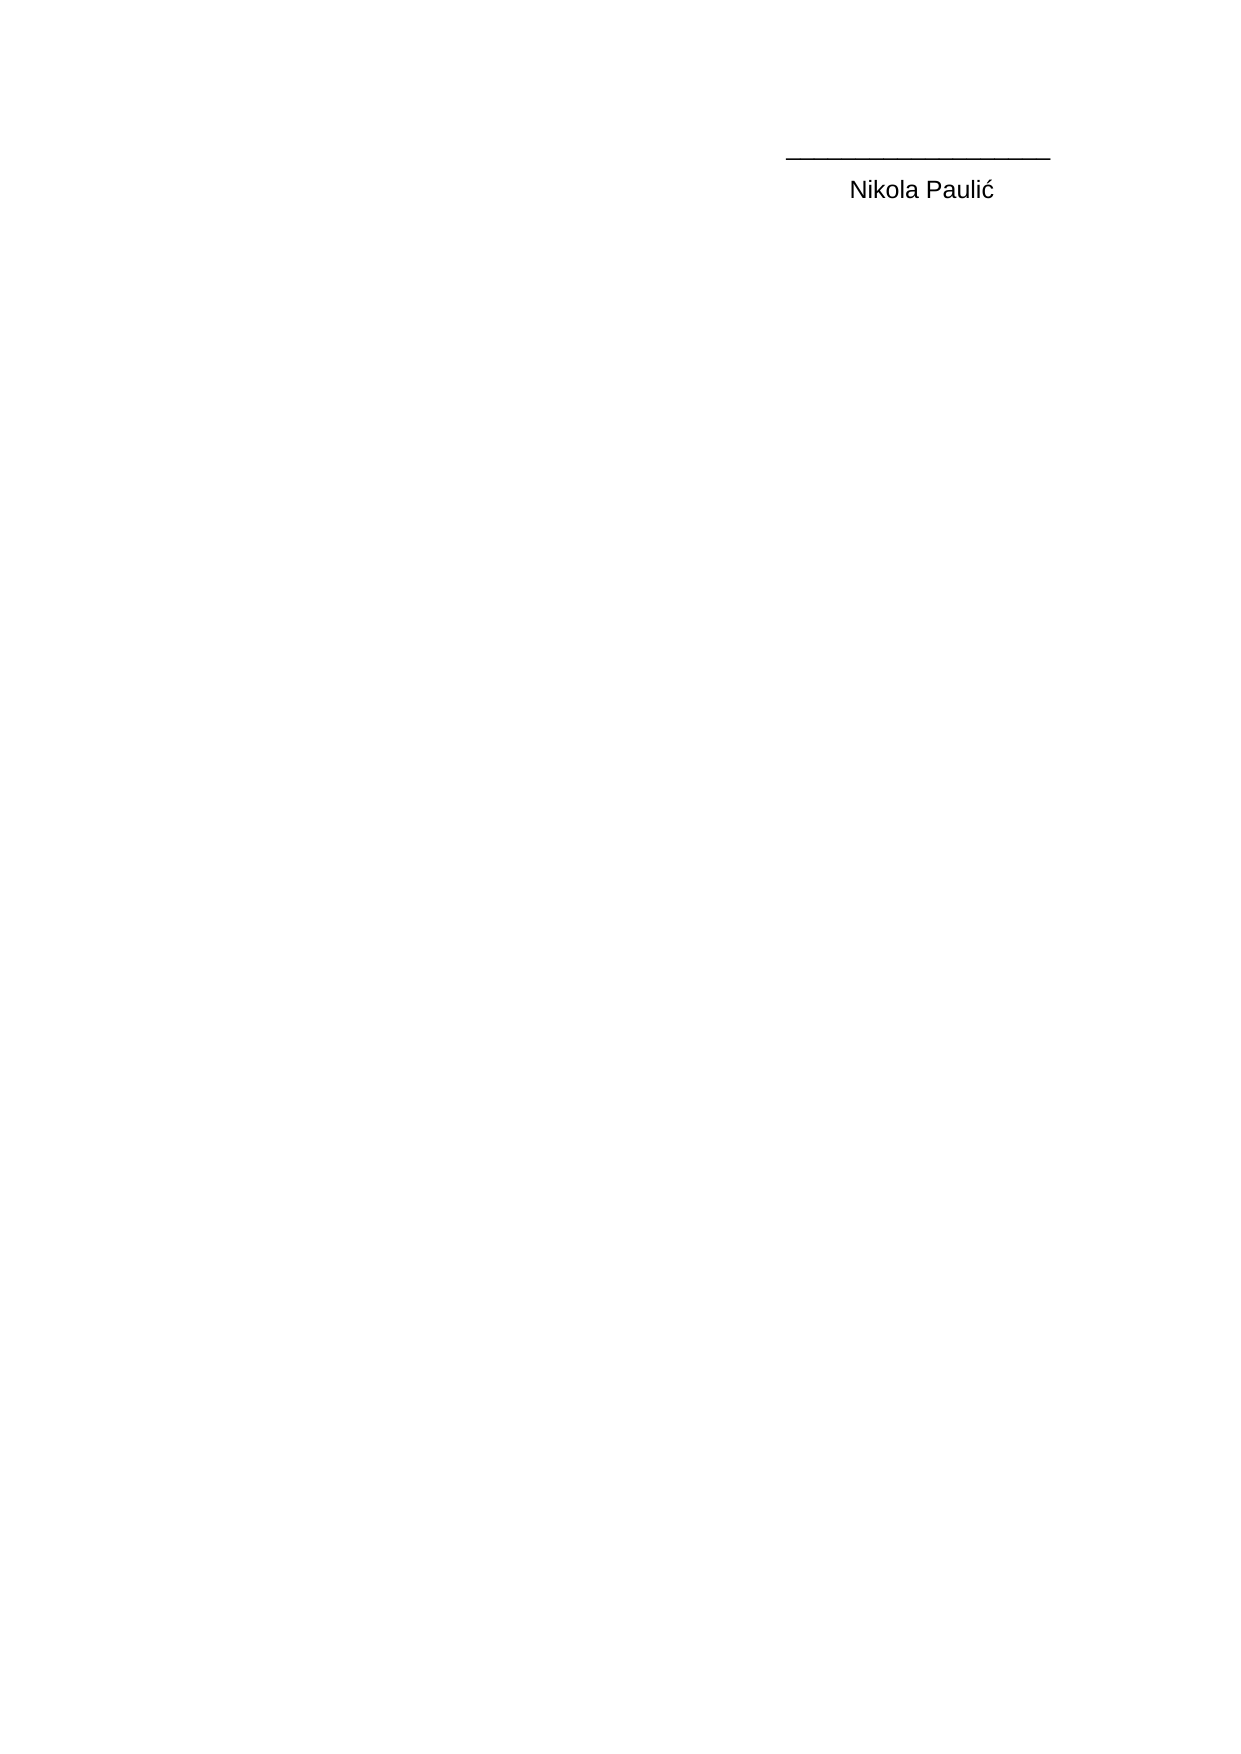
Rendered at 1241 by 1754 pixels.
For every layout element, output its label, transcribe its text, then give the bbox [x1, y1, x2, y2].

text Nikola Paulić [148, 175, 1093, 204]
text ___________________ [738, 132, 1093, 161]
